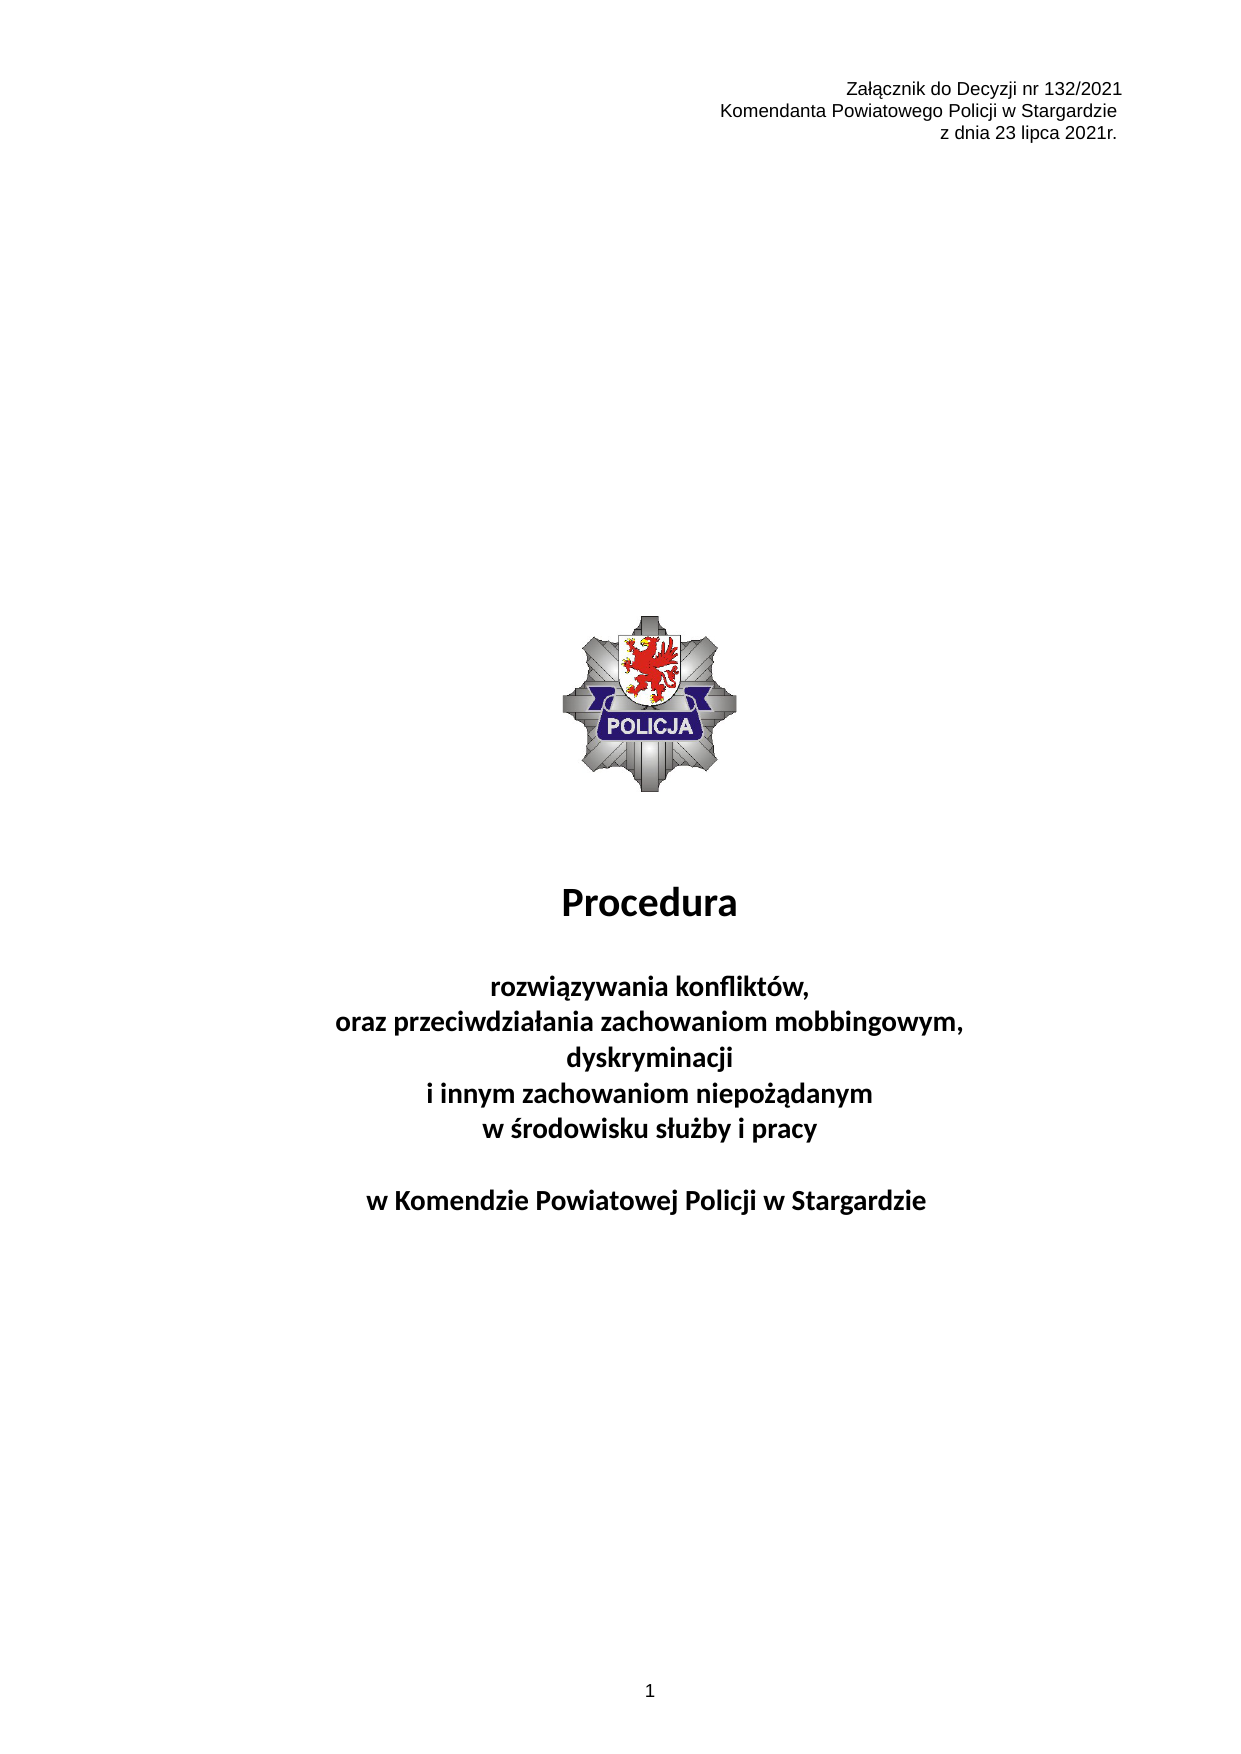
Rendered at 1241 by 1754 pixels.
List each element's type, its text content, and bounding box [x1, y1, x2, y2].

text w Komendzie Powiatowej Policji w Stargardzie [267, 1182, 1032, 1217]
text dyskryminacji [267, 1039, 1032, 1075]
picture [562, 616, 737, 792]
text rozwiązywania konfliktów, [267, 968, 1032, 1003]
text w środowisku służby i pracy [267, 1110, 1032, 1146]
text oraz przeciwdziałania zachowaniom mobbingowym, [267, 1003, 1032, 1039]
text z dnia 23 lipca 2021r. [177, 122, 1122, 143]
text i innym zachowaniom niepożądanym [267, 1075, 1032, 1110]
text Komendanta Powiatowego Policji w Stargardzie [177, 100, 1122, 122]
text Załącznik do Decyzji nr 132/2021 [177, 74, 1122, 100]
text Procedura [267, 876, 1032, 927]
